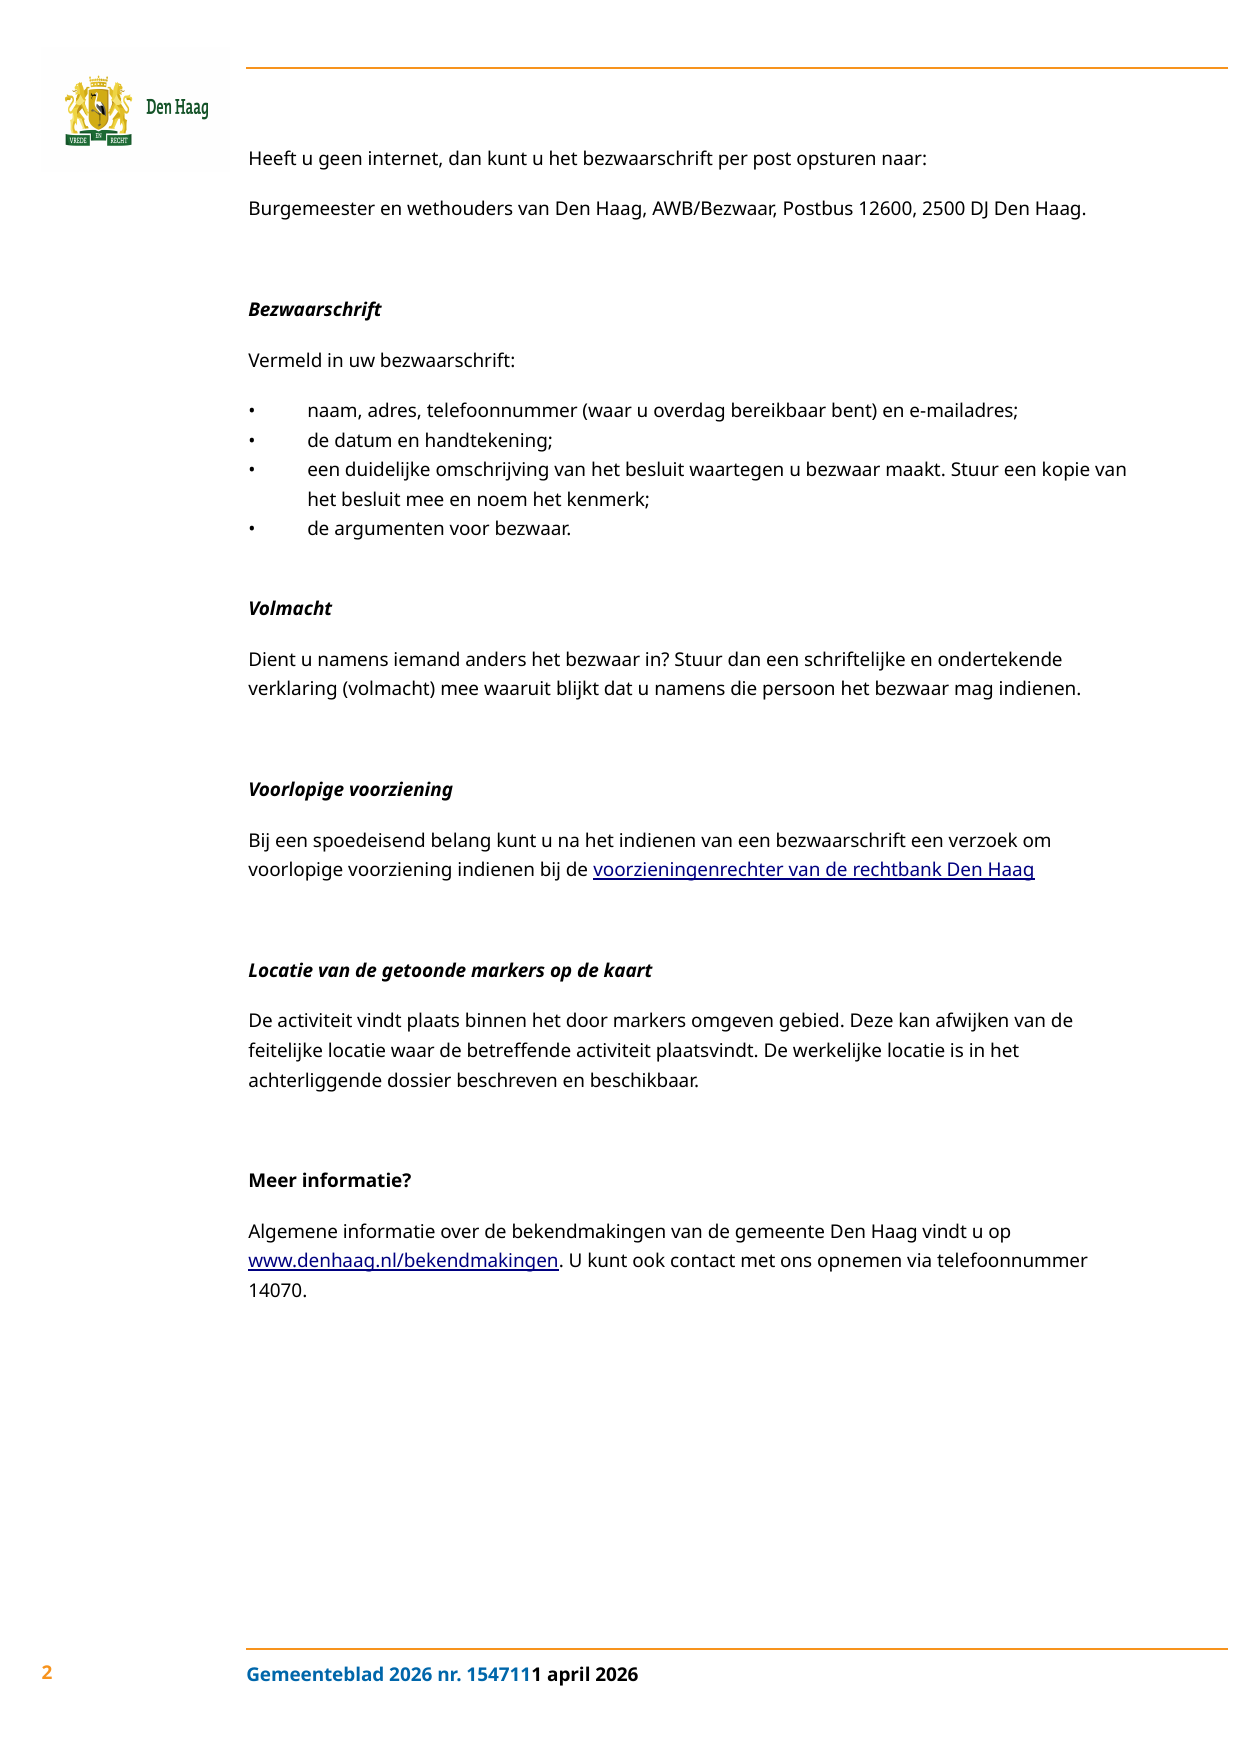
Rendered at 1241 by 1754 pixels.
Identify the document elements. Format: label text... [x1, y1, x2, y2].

picture [41, 47, 231, 172]
list naam, adres, telefoonnummer (waar u overdag bereikbaar bent) en e-mailadres; [248, 397, 1152, 423]
text Voorlopige voorziening [248, 776, 1152, 802]
text Meer informatie? [248, 1168, 1152, 1193]
text Bezwaarschrift [248, 296, 1152, 322]
text Burgemeester en wethouders van Den Haag, AWB/Bezwaar, Postbus 12600, 2500 DJ Den Haag. [248, 196, 1152, 221]
list de datum en handtekening; [248, 427, 1152, 453]
text Algemene informatie over de bekendmakingen van de gemeente Den Haag vindt u op www.denhaag.nl/bekendmakingen. U kunt ook contact met ons opnemen via telefoonnummer 14070. [248, 1218, 1152, 1303]
list een duidelijke omschrijving van het besluit waartegen u bezwaar maakt. Stuur een kopie van het besluit mee en noem het kenmerk; [248, 456, 1152, 512]
list de argumenten voor bezwaar. [248, 516, 1152, 541]
text Dient u namens iemand anders het bezwaar in? Stuur dan een schriftelijke en ondertekende verklaring (volmacht) mee waaruit blijkt dat u namens die persoon het bezwaar mag indienen. [248, 646, 1152, 701]
text De activiteit vindt plaats binnen het door markers omgeven gebied. Deze kan afwijken van de feitelijke locatie waar de betreffende activiteit plaatsvindt. De werkelijke locatie is in het achterliggende dossier beschreven en beschikbaar. [248, 1008, 1152, 1093]
text Heeft u geen internet, dan kunt u het bezwaarschrift per post opsturen naar: [248, 145, 1152, 171]
text Volmacht [248, 596, 1152, 621]
text Vermeld in uw bezwaarschrift: [248, 347, 1152, 373]
text Bij een spoedeisend belang kunt u na het indienen van een bezwaarschrift een verzoek om voorlopige voorziening indienen bij de voorzieningenrechter van de rechtbank Den Haag [248, 827, 1152, 882]
text Locatie van de getoonde markers op de kaart [248, 957, 1152, 983]
